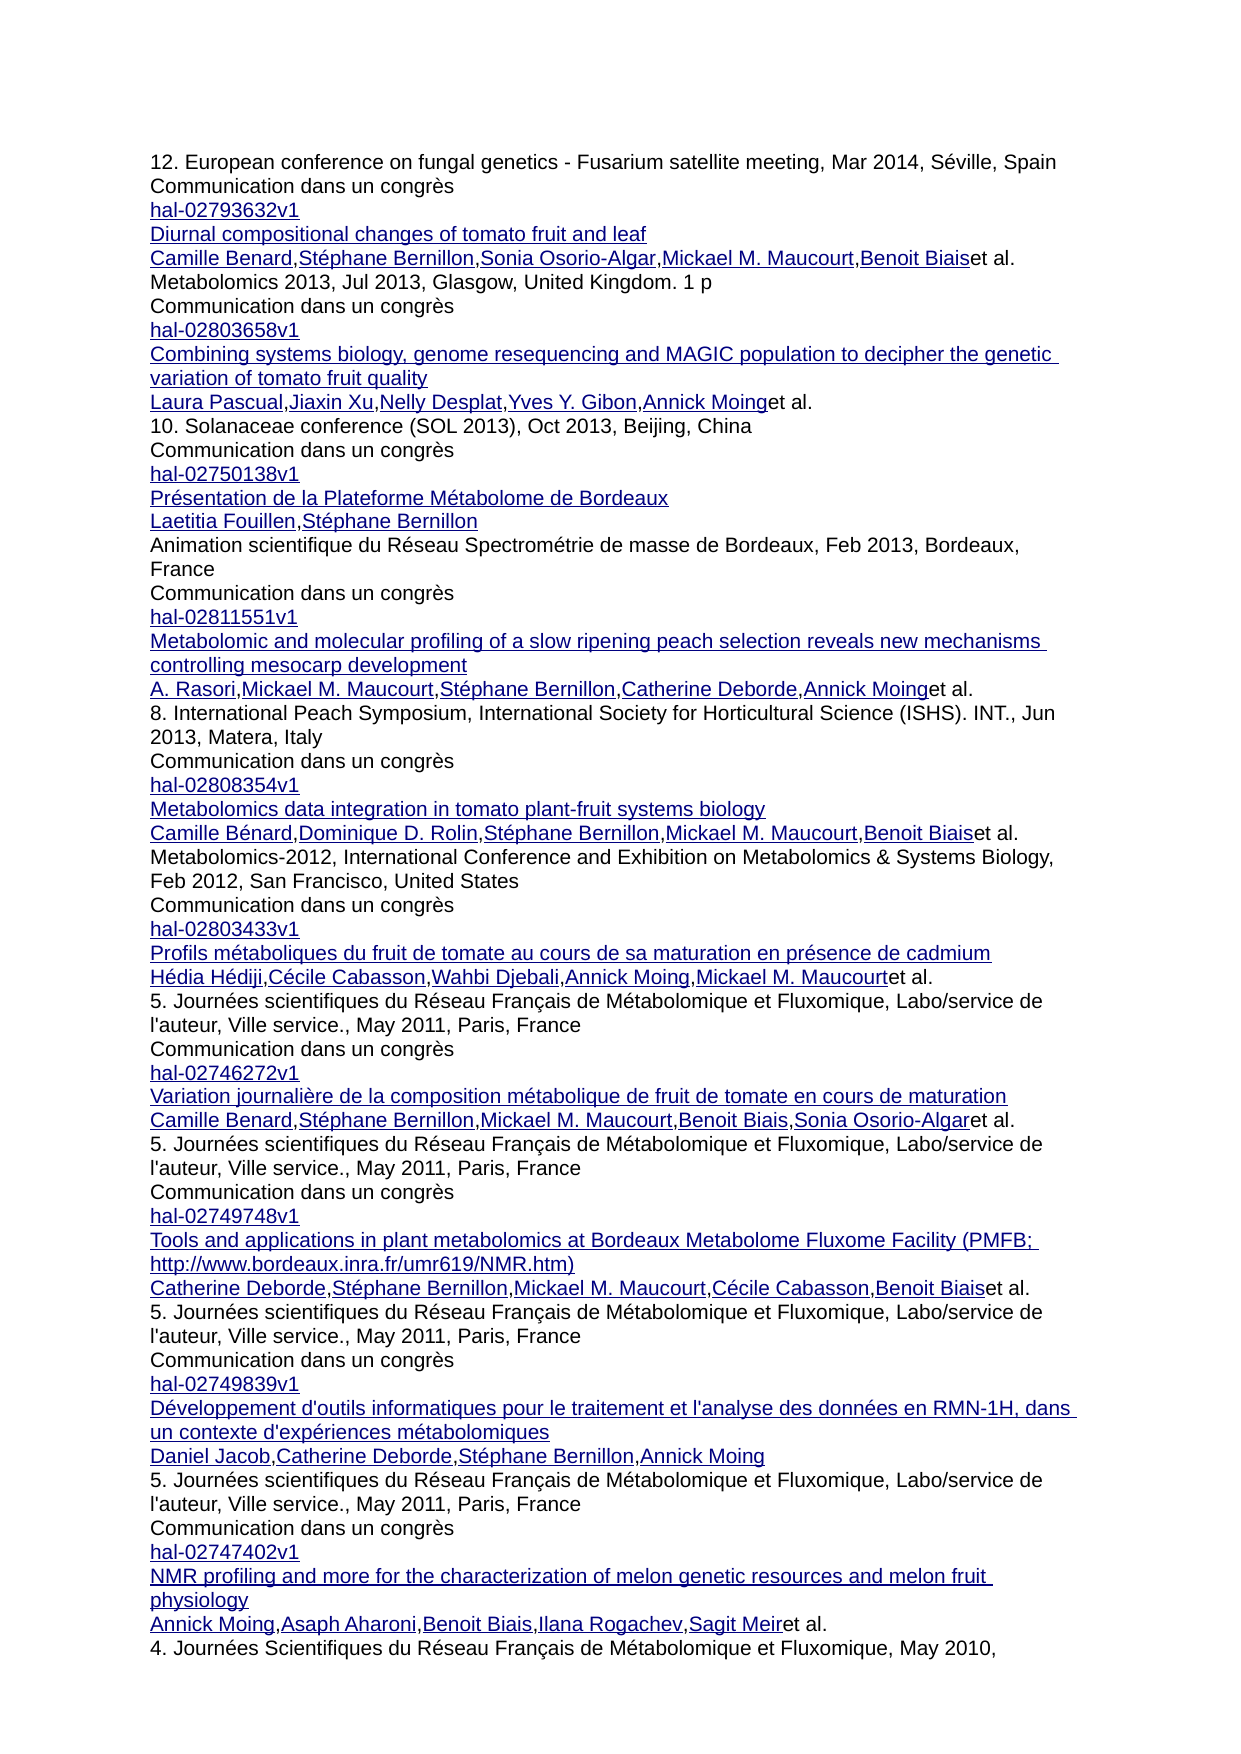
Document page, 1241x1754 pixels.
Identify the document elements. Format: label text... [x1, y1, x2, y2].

table_cell Profils métaboliques du fruit de tomate au cours de sa maturation en présence de cadmium Hédia Hédiji,Cécile Cabasson,Wahbi Djebali,Annick Moing,Mickael M. Maucourtet al. 5. Journées scientifiques du Réseau Français de Métabolomique et Fluxomique, Labo/service de l'auteur, Ville service., May 2011, Paris, France Communication dans un congrès hal-02746272v1 [150, 941, 1090, 1084]
table_cell Tools and applications in plant metabolomics at Bordeaux Metabolome Fluxome Facility (PMFB; http://www.bordeaux.inra.fr/umr619/NMR.htm) Catherine Deborde,Stéphane Bernillon,Mickael M. Maucourt,Cécile Cabasson,Benoit Biaiset al. 5. Journées scientifiques du Réseau Français de Métabolomique et Fluxomique, Labo/service de l'auteur, Ville service., May 2011, Paris, France Communication dans un congrès hal-02749839v1 [150, 1228, 1090, 1396]
table_cell Variation journalière de la composition métabolique de fruit de tomate en cours de maturation Camille Benard,Stéphane Bernillon,Mickael M. Maucourt,Benoit Biais,Sonia Osorio-Algaret al. 5. Journées scientifiques du Réseau Français de Métabolomique et Fluxomique, Labo/service de l'auteur, Ville service., May 2011, Paris, France Communication dans un congrès hal-02749748v1 [150, 1084, 1090, 1228]
table_cell Metabolomic and molecular profiling of a slow ripening peach selection reveals new mechanisms controlling mesocarp development A. Rasori,Mickael M. Maucourt,Stéphane Bernillon,Catherine Deborde,Annick Moinget al. 8. International Peach Symposium, International Society for Horticultural Science (ISHS). INT., Jun 2013, Matera, Italy Communication dans un congrès hal-02808354v1 [150, 629, 1090, 797]
table_cell Présentation de la Plateforme Métabolome de Bordeaux Laetitia Fouillen,Stéphane Bernillon Animation scientifique du Réseau Spectrométrie de masse de Bordeaux, Feb 2013, Bordeaux, France Communication dans un congrès hal-02811551v1 [150, 485, 1090, 629]
table_cell 12. European conference on fungal genetics - Fusarium satellite meeting, Mar 2014, Séville, Spain Communication dans un congrès hal-02793632v1 [150, 150, 1090, 222]
table_cell NMR profiling and more for the characterization of melon genetic resources and melon fruit physiology Annick Moing,Asaph Aharoni,Benoit Biais,Ilana Rogachev,Sagit Meiret al. 4. Journées Scientifiques du Réseau Français de Métabolomique et Fluxomique, May 2010, [150, 1564, 1090, 1659]
table_cell Diurnal compositional changes of tomato fruit and leaf Camille Benard,Stéphane Bernillon,Sonia Osorio-Algar,Mickael M. Maucourt,Benoit Biaiset al. Metabolomics 2013, Jul 2013, Glasgow, United Kingdom. 1 p Communication dans un congrès hal-02803658v1 [150, 222, 1090, 342]
table_cell Combining systems biology, genome resequencing and MAGIC population to decipher the genetic variation of tomato fruit quality Laura Pascual,Jiaxin Xu,Nelly Desplat,Yves Y. Gibon,Annick Moinget al. 10. Solanaceae conference (SOL 2013), Oct 2013, Beijing, China Communication dans un congrès hal-02750138v1 [150, 342, 1090, 485]
table_cell Développement d'outils informatiques pour le traitement et l'analyse des données en RMN-1H, dans un contexte d'expériences métabolomiques Daniel Jacob,Catherine Deborde,Stéphane Bernillon,Annick Moing 5. Journées scientifiques du Réseau Français de Métabolomique et Fluxomique, Labo/service de l'auteur, Ville service., May 2011, Paris, France Communication dans un congrès hal-02747402v1 [150, 1396, 1090, 1563]
table_cell Metabolomics data integration in tomato plant-fruit systems biology Camille Bénard,Dominique D. Rolin,Stéphane Bernillon,Mickael M. Maucourt,Benoit Biaiset al. Metabolomics-2012, International Conference and Exhibition on Metabolomics & Systems Biology, Feb 2012, San Francisco, United States Communication dans un congrès hal-02803433v1 [150, 797, 1090, 941]
